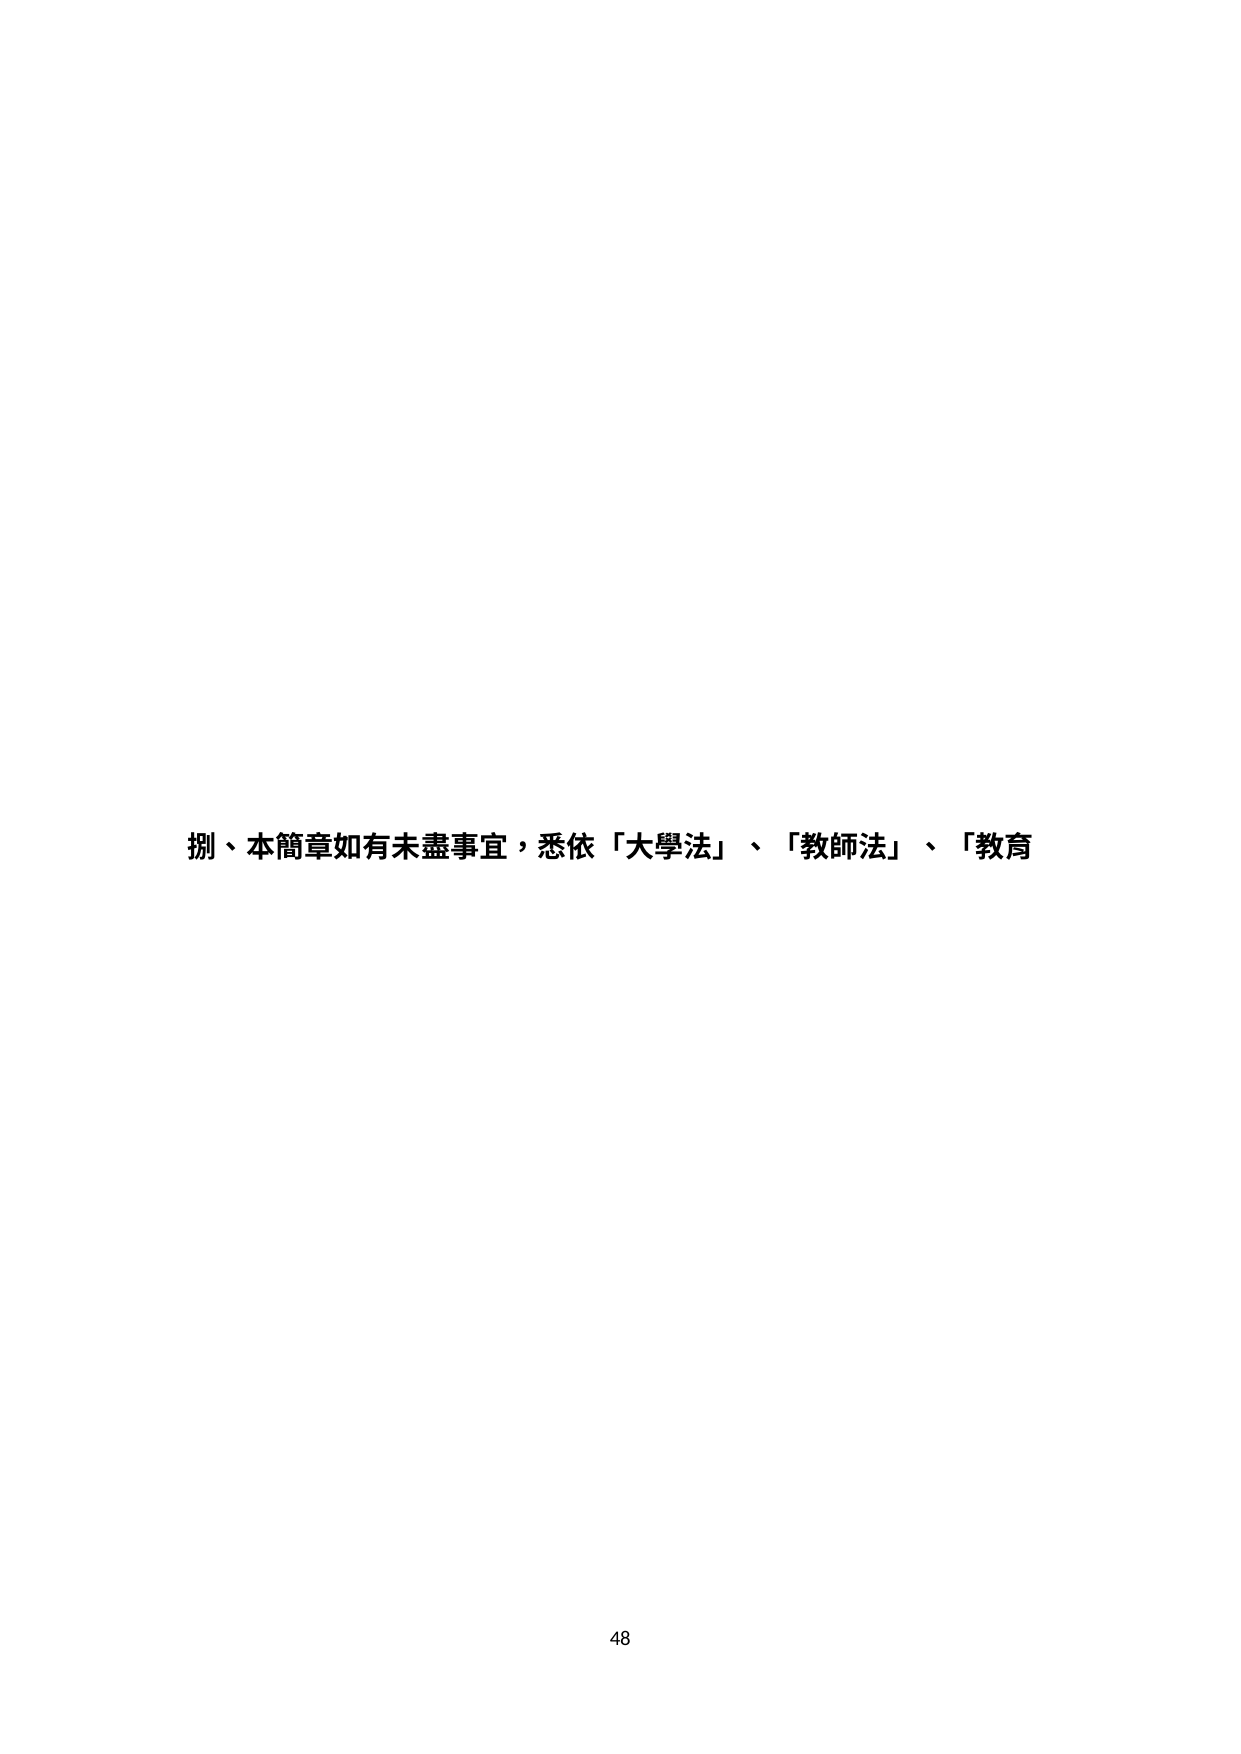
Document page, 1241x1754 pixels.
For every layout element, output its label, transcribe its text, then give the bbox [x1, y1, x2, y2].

text 捌、本簡章如有未盡事宜，悉依「大學法」、「教師法」、「教育 [187, 803, 1053, 866]
